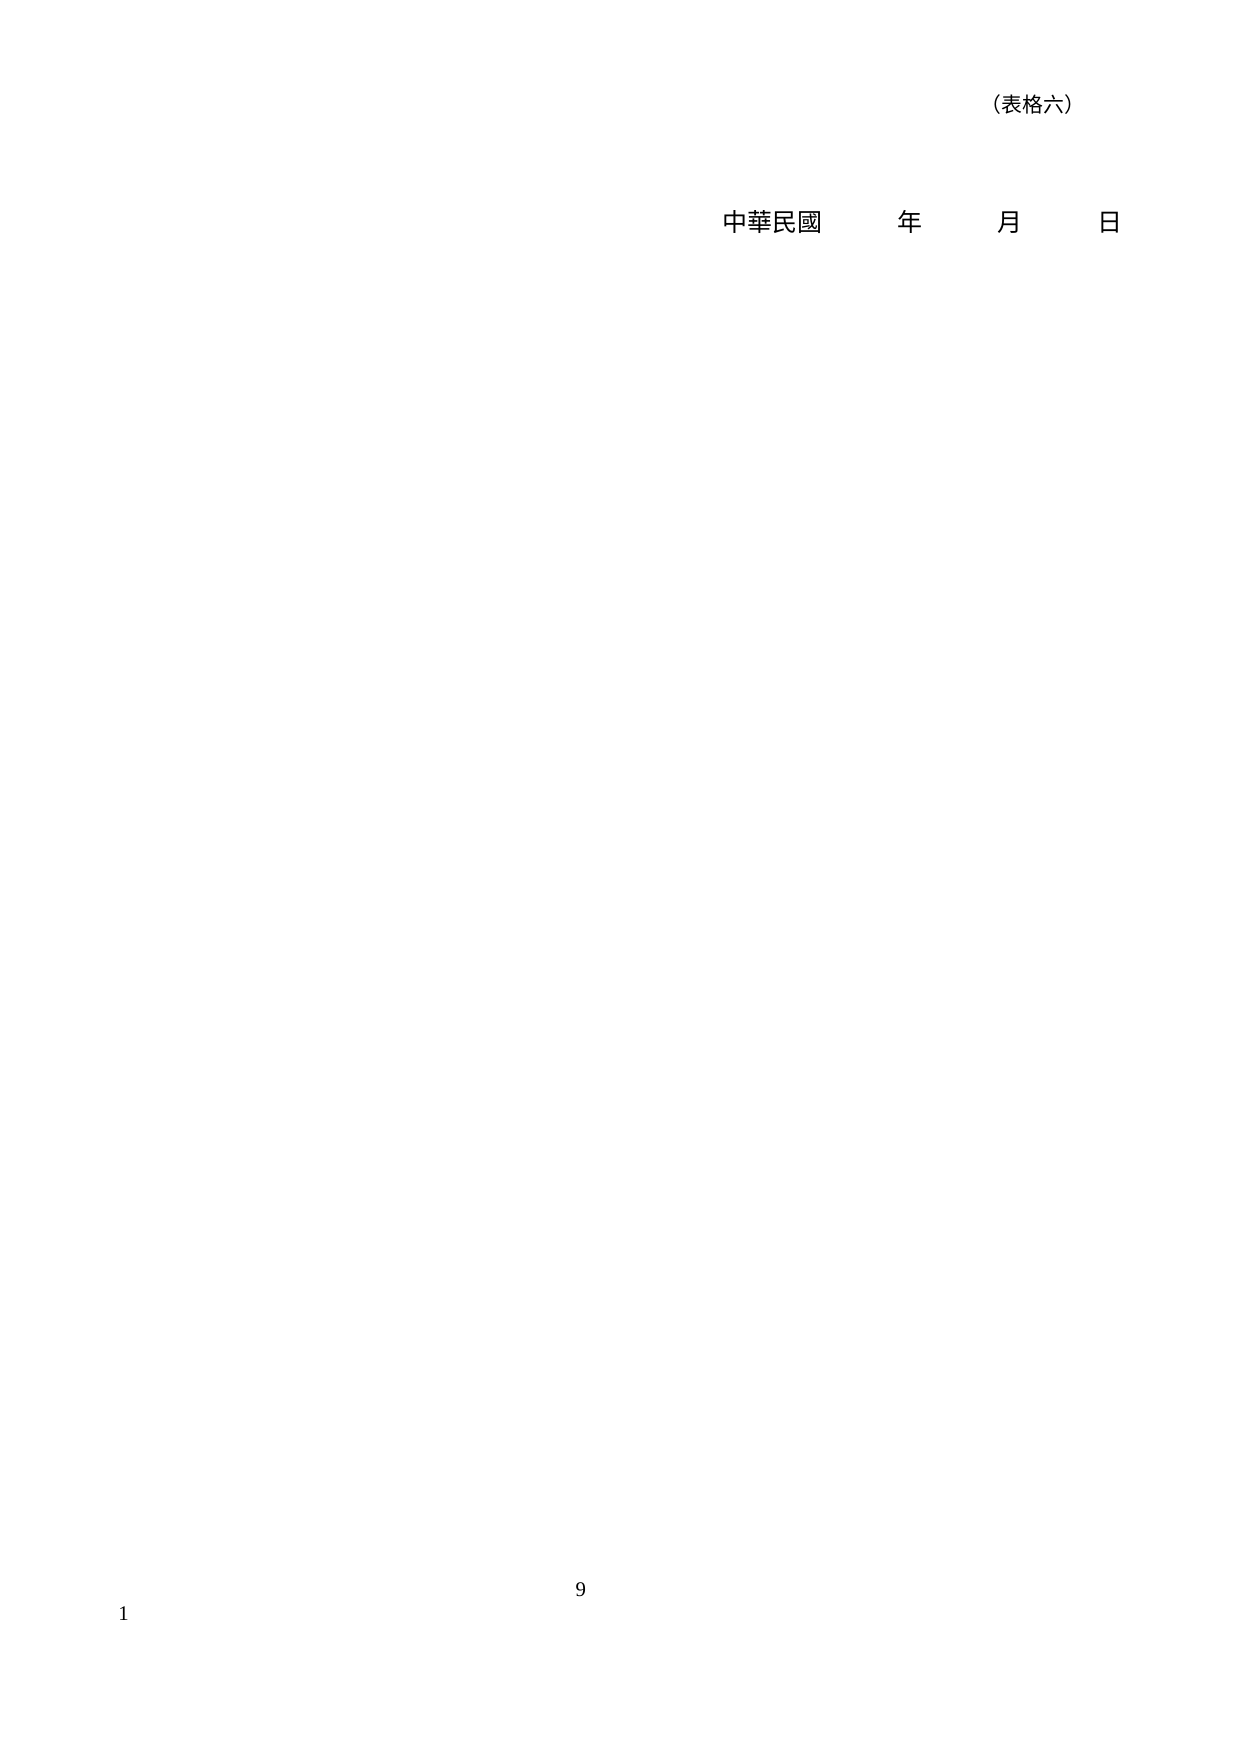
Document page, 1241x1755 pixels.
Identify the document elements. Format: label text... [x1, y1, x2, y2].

text 中華民國 年 月 日 [168, 202, 1122, 238]
